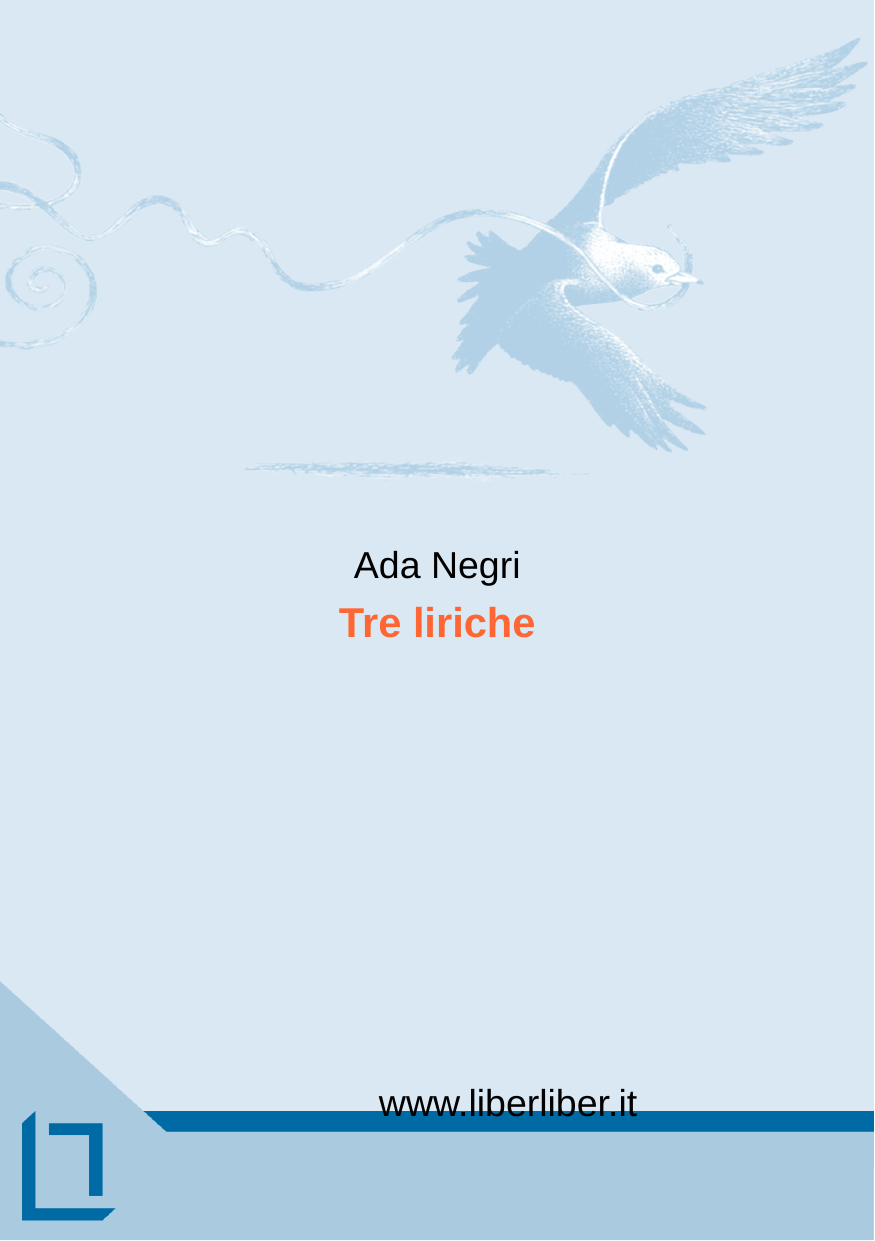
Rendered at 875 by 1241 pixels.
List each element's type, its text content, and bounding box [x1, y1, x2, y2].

text www.liberliber.it [331, 1081, 685, 1124]
text Ada Negri [94, 543, 779, 586]
text Tre liriche [94, 598, 779, 646]
picture [0, 0, 874, 1241]
